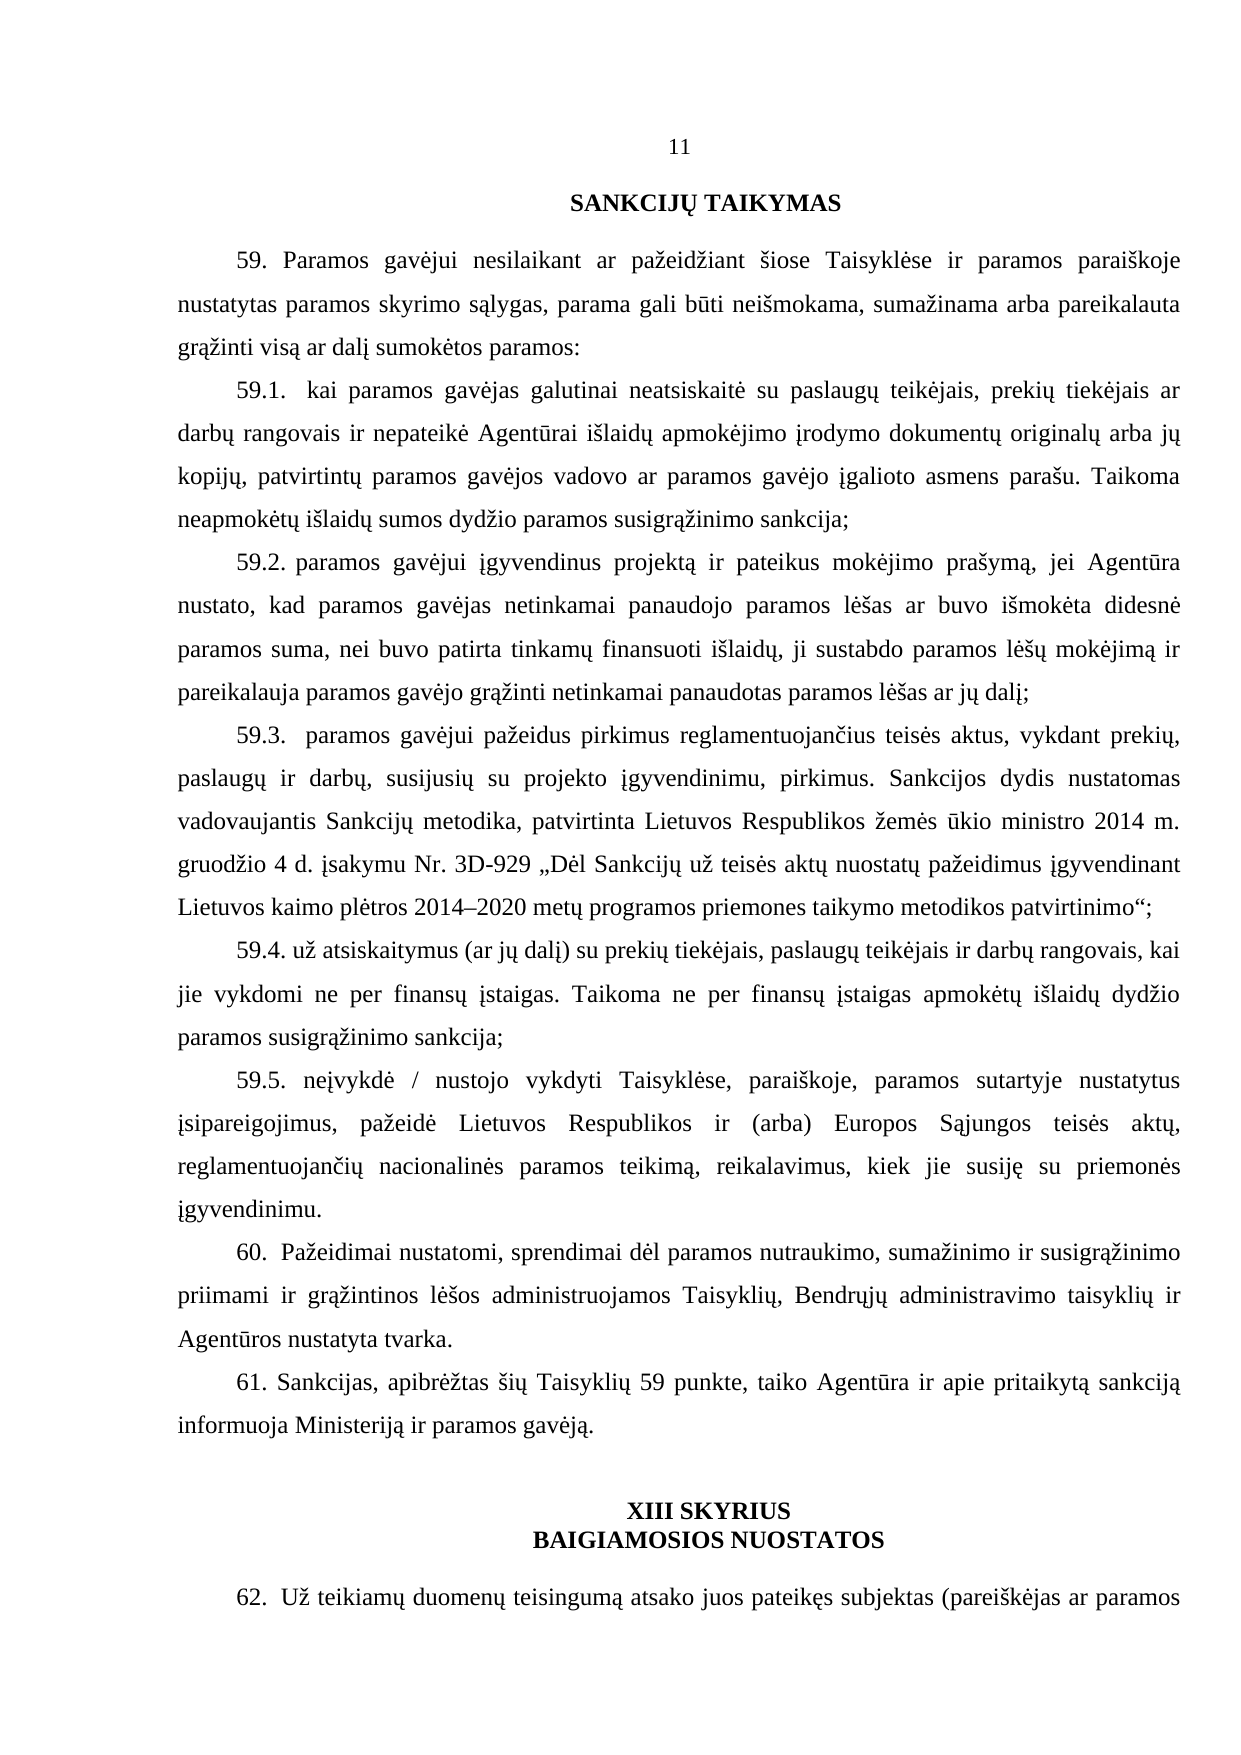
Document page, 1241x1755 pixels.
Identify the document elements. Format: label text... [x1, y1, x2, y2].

text 59.2. paramos gavėjui įgyvendinus projektą ir pateikus mokėjimo prašymą, jei Agentūra nustato, kad paramos gavėjas netinkamai panaudojo paramos lėšas ar buvo išmokėta didesnė paramos suma, nei buvo patirta tinkamų finansuoti išlaidų, ji sustabdo paramos lėšų mokėjimą ir pareikalauja paramos gavėjo grąžinti netinkamai panaudotas paramos lėšas ar jų dalį; [177, 547, 1181, 706]
text 59.4. už atsiskaitymus (ar jų dalį) su prekių tiekėjais, paslaugų teikėjais ir darbų rangovais, kai jie vykdomi ne per finansų įstaigas. Taikoma ne per finansų įstaigas apmokėtų išlaidų dydžio paramos susigrąžinimo sankcija; [177, 936, 1181, 1051]
text 60. Pažeidimai nustatomi, sprendimai dėl paramos nutraukimo, sumažinimo ir susigrąžinimo priimami ir grąžintinos lėšos administruojamos Taisyklių, Bendrųjų administravimo taisyklių ir Agentūros nustatyta tvarka. [177, 1237, 1181, 1352]
text 59.3. paramos gavėjui pažeidus pirkimus reglamentuojančius teisės aktus, vykdant prekių, paslaugų ir darbų, susijusių su projekto įgyvendinimu, pirkimus. Sankcijos dydis nustatomas vadovaujantis Sankcijų metodika, patvirtinta Lietuvos Respublikos žemės ūkio ministro 2014 m. gruodžio 4 d. įsakymu Nr. 3D-929 „Dėl Sankcijų už teisės aktų nuostatų pažeidimus įgyvendinant Lietuvos kaimo plėtros 2014–2020 metų programos priemones taikymo metodikos patvirtinimo“; [177, 720, 1181, 921]
text 62. Už teikiamų duomenų teisingumą atsako juos pateikęs subjektas (pareiškėjas ar paramos [177, 1582, 1181, 1611]
text 61. Sankcijas, apibrėžtas šių Taisyklių 59 punkte, taiko Agentūra ir apie pritaikytą sankciją informuoja Ministeriją ir paramos gavėją. [177, 1367, 1181, 1439]
text 59. Paramos gavėjui nesilaikant ar pažeidžiant šiose Taisyklėse ir paramos paraiškoje nustatytas paramos skyrimo sąlygas, parama gali būti neišmokama, sumažinama arba pareikalauta grąžinti visą ar dalį sumokėtos paramos: [177, 246, 1181, 361]
text 59.1. kai paramos gavėjas galutinai neatsiskaitė su paslaugų teikėjais, prekių tiekėjais ar darbų rangovais ir nepateikė Agentūrai išlaidų apmokėjimo įrodymo dokumentų originalų arba jų kopijų, patvirtintų paramos gavėjos vadovo ar paramos gavėjo įgalioto asmens parašu. Taikoma neapmokėtų išlaidų sumos dydžio paramos susigrąžinimo sankcija; [177, 375, 1181, 533]
text XIII SKYRIUS [177, 1496, 1181, 1525]
text SANKCIJŲ TAIKYMAS [177, 188, 1181, 217]
text 59.5. neįvykdė / nustojo vykdyti Taisyklėse, paraiškoje, paramos sutartyje nustatytus įsipareigojimus, pažeidė Lietuvos Respublikos ir (arba) Europos Sąjungos teisės aktų, reglamentuojančių nacionalinės paramos teikimą, reikalavimus, kiek jie susiję su priemonės įgyvendinimu. [177, 1065, 1181, 1223]
text BAIGIAMOSIOS NUOSTATOS [177, 1525, 1181, 1554]
